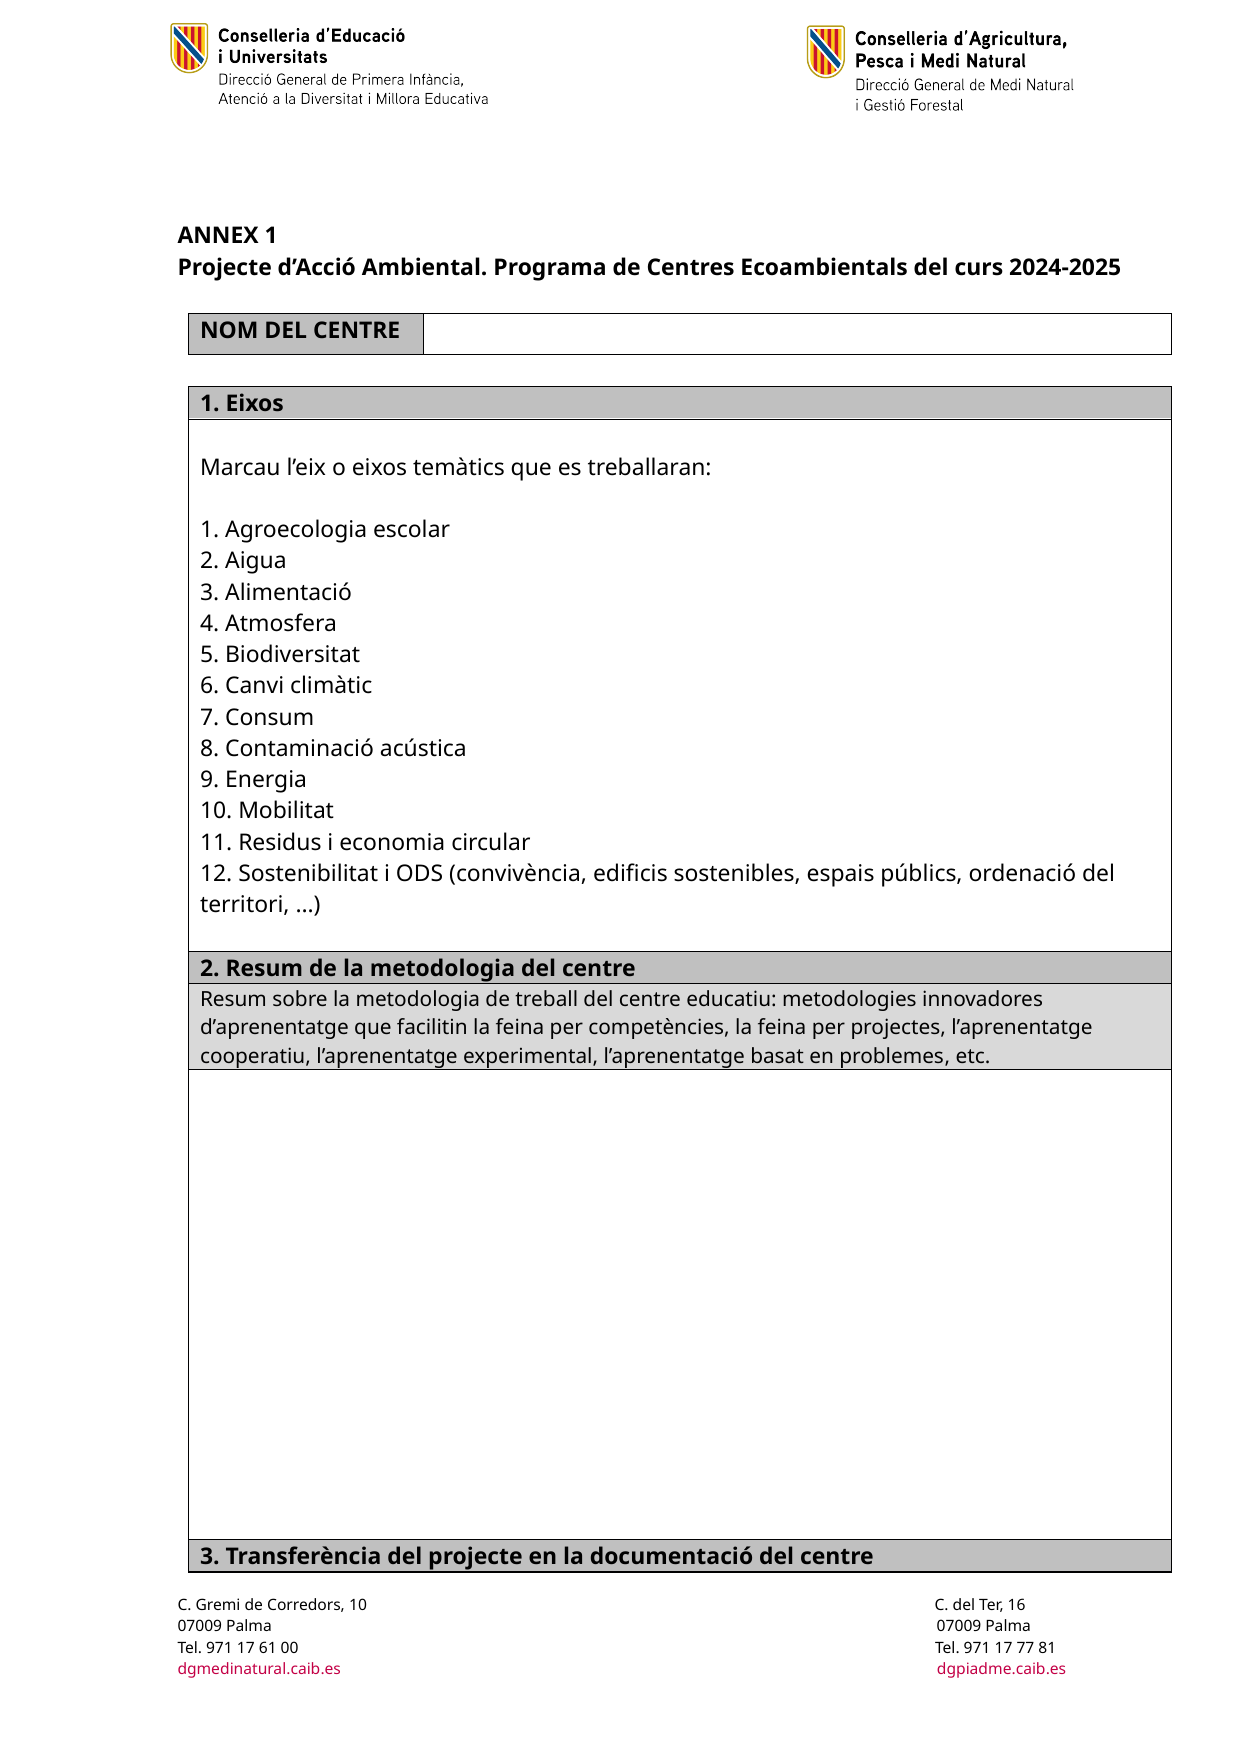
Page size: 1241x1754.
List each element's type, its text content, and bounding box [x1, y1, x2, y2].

table_cell [189, 1070, 1171, 1539]
text ANNEX 1 [177, 219, 1122, 251]
table_cell Resum sobre la metodologia de treball del centre educatiu: metodologies innovadores d’aprenentatge que facilitin la feina per competències, la feina per projectes, l’aprenentatge cooperatiu, l’aprenentatge experimental, l’aprenentatge basat en problemes, etc. [189, 984, 1171, 1069]
text Projecte d’Acció Ambiental. Programa de Centres Ecoambientals del curs 2024-2025 [177, 251, 1122, 282]
picture [161, 8, 497, 120]
table_header [424, 314, 1171, 354]
picture [794, 20, 1085, 116]
table_cell 2. Resum de la metodologia del centre [189, 952, 1171, 983]
table_header NOM DEL CENTRE [189, 314, 423, 354]
table_header 1. Eixos [189, 387, 1171, 418]
table_cell Marcau l’eix o eixos temàtics que es treballaran: 1. Agroecologia escolar 2. Aigua 3. Alimentació 4. Atmosfera 5. Biodiversitat 6. Canvi climàtic 7. Consum 8. Contaminació acústica 9. Energia 10. Mobilitat 11. Residus i economia circular 12. Sostenibilitat i ODS (convivència, edificis sostenibles, espais públics, ordenació del territori, …) [189, 420, 1171, 951]
table_cell 3. Transferència del projecte en la documentació del centre [189, 1540, 1171, 1571]
